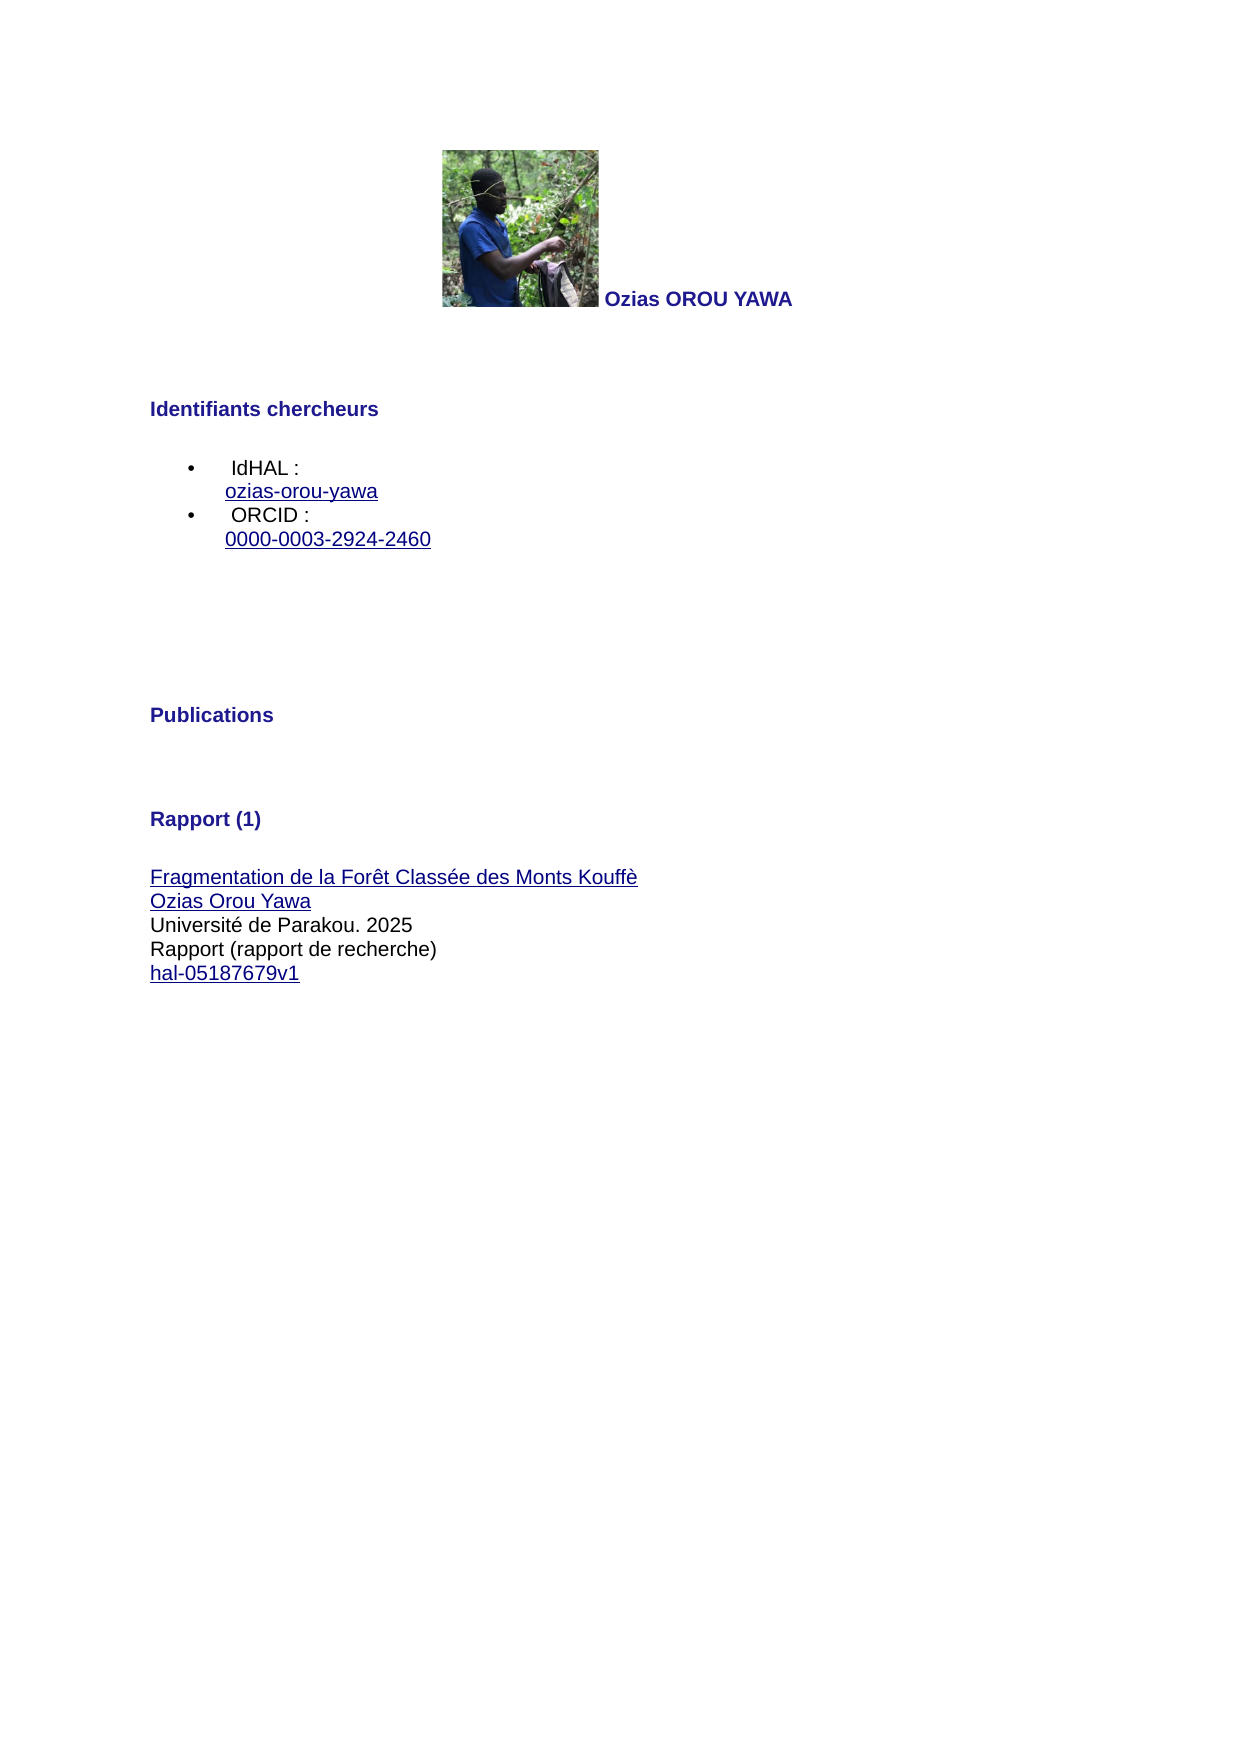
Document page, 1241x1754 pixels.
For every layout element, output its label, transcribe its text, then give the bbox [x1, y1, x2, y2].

picture [442, 150, 599, 307]
subtitle Publications [150, 703, 1090, 727]
subtitle Rapport (1) [150, 806, 1090, 830]
subtitle Ozias OROU YAWA [150, 150, 1090, 311]
list ORCID : [187, 503, 1090, 527]
list 0000-0003-2924-2460 [187, 527, 1090, 551]
list IdHAL : [187, 455, 1090, 479]
table_header Fragmentation de la Forêt Classée des Monts Kouffè Ozias Orou Yawa Université de Parakou. 2025 Rapport (rapport de recherche) hal-05187679v1 [150, 865, 1090, 984]
subtitle Identifiants chercheurs [150, 397, 1090, 421]
list ozias-orou-yawa [187, 479, 1090, 503]
